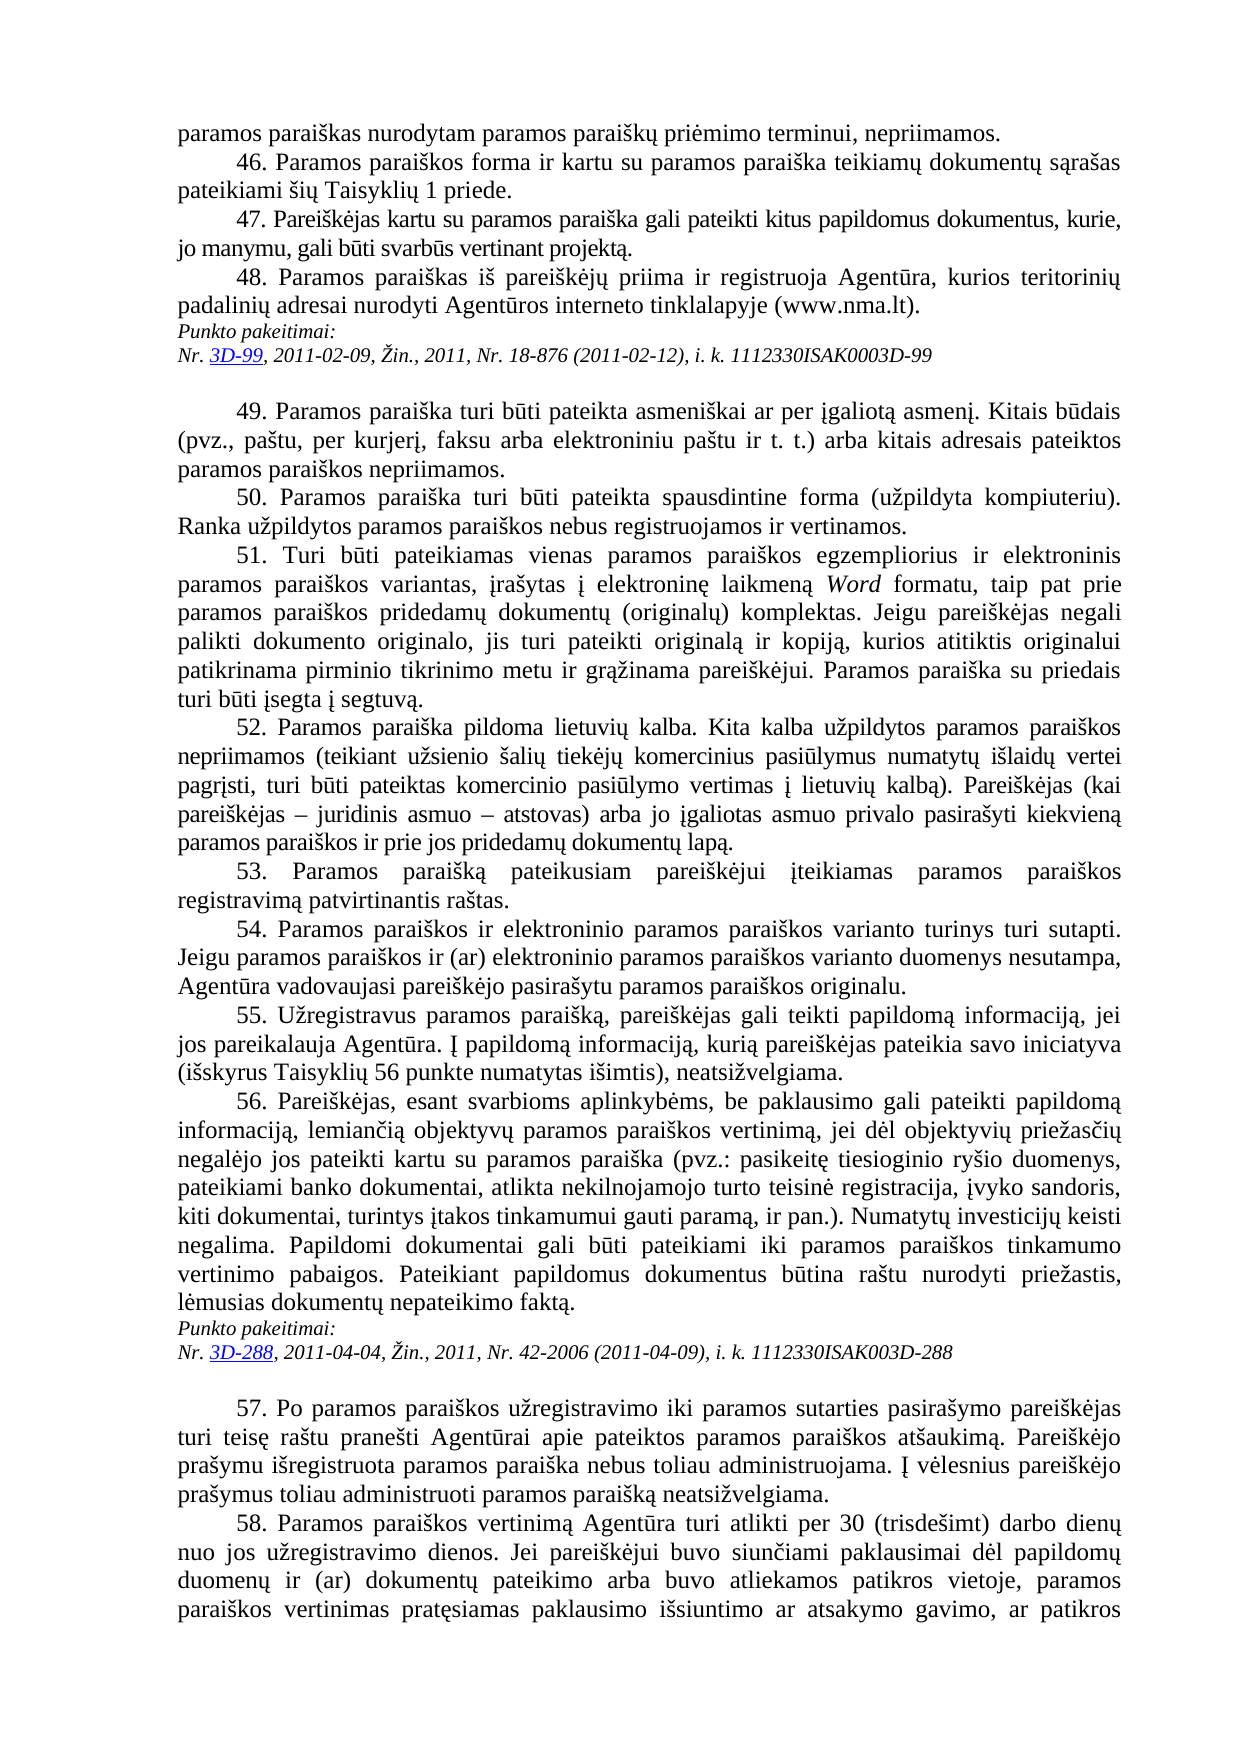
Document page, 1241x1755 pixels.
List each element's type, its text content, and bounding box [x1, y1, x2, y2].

text 58. Paramos paraiškos vertinimą Agentūra turi atlikti per 30 (trisdešimt) darbo dienų nuo jos užregistravimo dienos. Jei pareiškėjui buvo siunčiami paklausimai dėl papildomų duomenų ir (ar) dokumentų pateikimo arba buvo atliekamos patikros vietoje, paramos paraiškos vertinimas pratęsiamas paklausimo išsiuntimo ar atsakymo gavimo, ar patikros [177, 1508, 1122, 1623]
text 46. Paramos paraiškos forma ir kartu su paramos paraiška teikiamų dokumentų sąrašas pateikiami šių Taisyklių 1 priede. [177, 147, 1122, 204]
text 54. Paramos paraiškos ir elektroninio paramos paraiškos varianto turinys turi sutapti. Jeigu paramos paraiškos ir (ar) elektroninio paramos paraiškos varianto duomenys nesutampa, Agentūra vadovaujasi pareiškėjo pasirašytu paramos paraiškos originalu. [177, 914, 1122, 1000]
text 47. Pareiškėjas kartu su paramos paraiška gali pateikti kitus papildomus dokumentus, kurie, jo manymu, gali būti svarbūs vertinant projektą. [177, 204, 1122, 262]
text Punkto pakeitimai: [177, 1316, 1122, 1340]
text 49. Paramos paraiška turi būti pateikta asmeniškai ar per įgaliotą asmenį. Kitais būdais (pvz., paštu, per kurjerį, faksu arba elektroniniu paštu ir t. t.) arba kitais adresais pateiktos paramos paraiškos nepriimamos. [177, 396, 1122, 482]
text 53. Paramos paraišką pateikusiam pareiškėjui įteikiamas paramos paraiškos registravimą patvirtinantis raštas. [177, 856, 1122, 914]
text Nr. 3D-99, 2011-02-09, Žin., 2011, Nr. 18-876 (2011-02-12), i. k. 1112330ISAK0003D-99 [177, 343, 1122, 367]
text 52. Paramos paraiška pildoma lietuvių kalba. Kita kalba užpildytos paramos paraiškos nepriimamos (teikiant užsienio šalių tiekėjų komercinius pasiūlymus numatytų išlaidų vertei pagrįsti, turi būti pateiktas komercinio pasiūlymo vertimas į lietuvių kalbą). Pareiškėjas (kai pareiškėjas – juridinis asmuo – atstovas) arba jo įgaliotas asmuo privalo pasirašyti kiekvieną paramos paraiškos ir prie jos pridedamų dokumentų lapą. [177, 712, 1122, 856]
text 55. Užregistravus paramos paraišką, pareiškėjas gali teikti papildomą informaciją, jei jos pareikalauja Agentūra. Į papildomą informaciją, kurią pareiškėjas pateikia savo iniciatyva (išskyrus Taisyklių 56 punkte numatytas išimtis), neatsižvelgiama. [177, 1000, 1122, 1086]
text 48. Paramos paraiškas iš pareiškėjų priima ir registruoja Agentūra, kurios teritorinių padalinių adresai nurodyti Agentūros interneto tinklalapyje (www.nma.lt). [177, 262, 1122, 319]
text 51. Turi būti pateikiamas vienas paramos paraiškos egzempliorius ir elektroninis paramos paraiškos variantas, įrašytas į elektroninę laikmeną Word formatu, taip pat prie paramos paraiškos pridedamų dokumentų (originalų) komplektas. Jeigu pareiškėjas negali palikti dokumento originalo, jis turi pateikti originalą ir kopiją, kurios atitiktis originalui patikrinama pirminio tikrinimo metu ir grąžinama pareiškėjui. Paramos paraiška su priedais turi būti įsegta į segtuvą. [177, 540, 1122, 712]
text paramos paraiškas nurodytam paramos paraiškų priėmimo terminui, nepriimamos. [177, 118, 1122, 147]
text 56. Pareiškėjas, esant svarbioms aplinkybėms, be paklausimo gali pateikti papildomą informaciją, lemiančią objektyvų paramos paraiškos vertinimą, jei dėl objektyvių priežasčių negalėjo jos pateikti kartu su paramos paraiška (pvz.: pasikeitę tiesioginio ryšio duomenys, pateikiami banko dokumentai, atlikta nekilnojamojo turto teisinė registracija, įvyko sandoris, kiti dokumentai, turintys įtakos tinkamumui gauti paramą, ir pan.). Numatytų investicijų keisti negalima. Papildomi dokumentai gali būti pateikiami iki paramos paraiškos tinkamumo vertinimo pabaigos. Pateikiant papildomus dokumentus būtina raštu nurodyti priežastis, lėmusias dokumentų nepateikimo faktą. [177, 1086, 1122, 1316]
text Nr. 3D-288, 2011-04-04, Žin., 2011, Nr. 42-2006 (2011-04-09), i. k. 1112330ISAK003D-288 [177, 1340, 1122, 1364]
text Punkto pakeitimai: [177, 319, 1122, 343]
text 57. Po paramos paraiškos užregistravimo iki paramos sutarties pasirašymo pareiškėjas turi teisę raštu pranešti Agentūrai apie pateiktos paramos paraiškos atšaukimą. Pareiškėjo prašymu išregistruota paramos paraiška nebus toliau administruojama. Į vėlesnius pareiškėjo prašymus toliau administruoti paramos paraišką neatsižvelgiama. [177, 1393, 1122, 1508]
text 50. Paramos paraiška turi būti pateikta spausdintine forma (užpildyta kompiuteriu). Ranka užpildytos paramos paraiškos nebus registruojamos ir vertinamos. [177, 482, 1122, 540]
